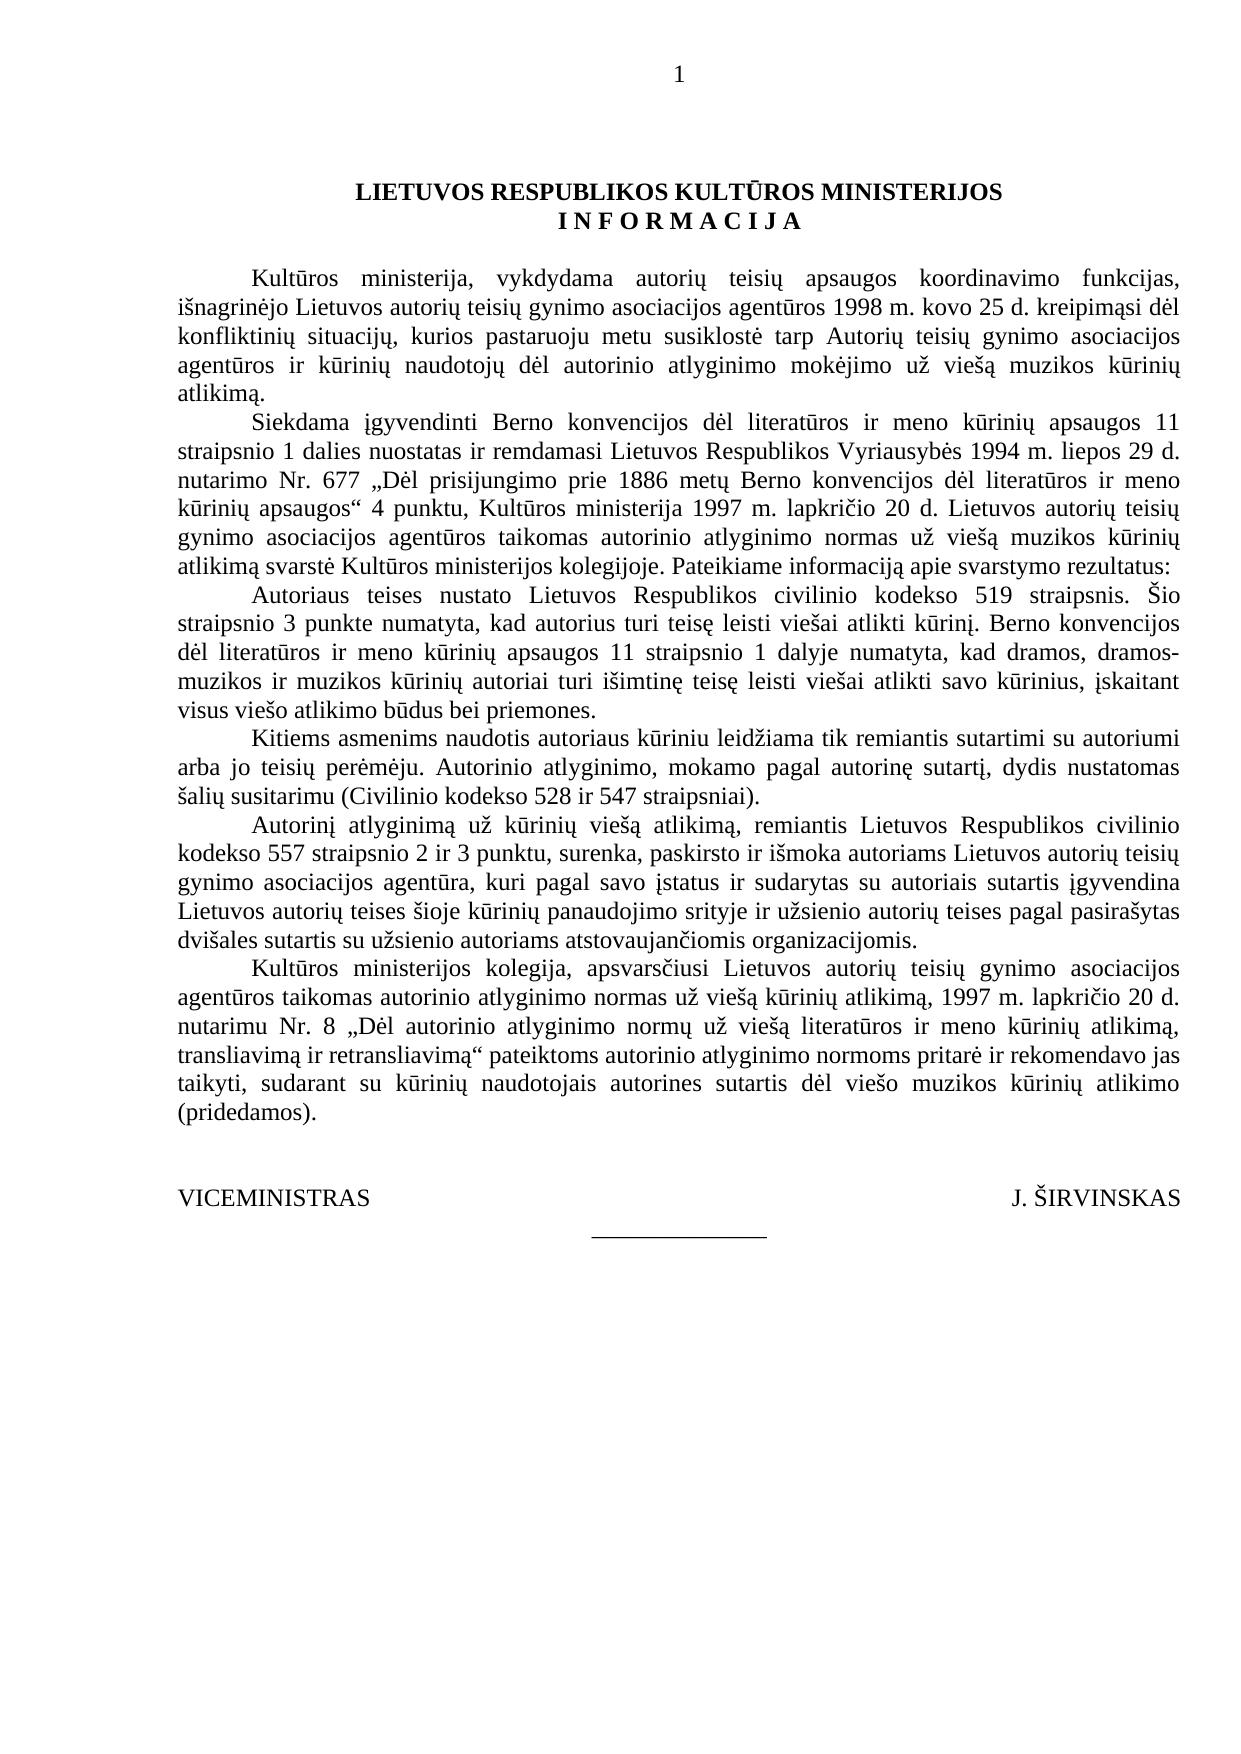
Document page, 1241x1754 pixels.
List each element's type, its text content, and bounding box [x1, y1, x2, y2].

text I N F O R M A C I J A [177, 206, 1181, 235]
text Siekdama įgyvendinti Berno konvencijos dėl literatūros ir meno kūrinių apsaugos 11 straipsnio 1 dalies nuostatas ir remdamasi Lietuvos Respublikos Vyriausybės 1994 m. liepos 29 d. nutarimo Nr. 677 „Dėl prisijungimo prie 1886 metų Berno konvencijos dėl literatūros ir meno kūrinių apsaugos“ 4 punktu, Kultūros ministerija 1997 m. lapkričio 20 d. Lietuvos autorių teisių gynimo asociacijos agentūros taikomas autorinio atlyginimo normas už viešą muzikos kūrinių atlikimą svarstė Kultūros ministerijos kolegijoje. Pateikiame informaciją apie svarstymo rezultatus: [177, 407, 1181, 580]
text Kultūros ministerijos kolegija, apsvarsčiusi Lietuvos autorių teisių gynimo asociacijos agentūros taikomas autorinio atlyginimo normas už viešą kūrinių atlikimą, 1997 m. lapkričio 20 d. nutarimu Nr. 8 „Dėl autorinio atlyginimo normų už viešą literatūros ir meno kūrinių atlikimą, transliavimą ir retransliavimą“ pateiktoms autorinio atlyginimo normoms pritarė ir rekomendavo jas taikyti, sudarant su kūrinių naudotojais autorines sutartis dėl viešo muzikos kūrinių atlikimo (pridedamos). [177, 953, 1181, 1126]
text LIETUVOS RESPUBLIKOS KULTŪROS MINISTERIJOS [177, 177, 1181, 206]
text VICEMINISTRAS J. ŠIRVINSKAS [177, 1183, 1181, 1212]
text Kitiems asmenims naudotis autoriaus kūriniu leidžiama tik remiantis sutartimi su autoriumi arba jo teisių perėmėju. Autorinio atlyginimo, mokamo pagal autorinę sutartį, dydis nustatomas šalių susitarimu (Civilinio kodekso 528 ir 547 straipsniai). [177, 723, 1181, 810]
text ______________ [177, 1212, 1181, 1241]
text Autorinį atlyginimą už kūrinių viešą atlikimą, remiantis Lietuvos Respublikos civilinio kodekso 557 straipsnio 2 ir 3 punktu, surenka, paskirsto ir išmoka autoriams Lietuvos autorių teisių gynimo asociacijos agentūra, kuri pagal savo įstatus ir sudarytas su autoriais sutartis įgyvendina Lietuvos autorių teises šioje kūrinių panaudojimo srityje ir užsienio autorių teises pagal pasirašytas dvišales sutartis su užsienio autoriams atstovaujančiomis organizacijomis. [177, 810, 1181, 953]
text Kultūros ministerija, vykdydama autorių teisių apsaugos koordinavimo funkcijas, išnagrinėjo Lietuvos autorių teisių gynimo asociacijos agentūros 1998 m. kovo 25 d. kreipimąsi dėl konfliktinių situacijų, kurios pastaruoju metu susiklostė tarp Autorių teisių gynimo asociacijos agentūros ir kūrinių naudotojų dėl autorinio atlyginimo mokėjimo už viešą muzikos kūrinių atlikimą. [177, 263, 1181, 407]
text Autoriaus teises nustato Lietuvos Respublikos civilinio kodekso 519 straipsnis. Šio straipsnio 3 punkte numatyta, kad autorius turi teisę leisti viešai atlikti kūrinį. Berno konvencijos dėl literatūros ir meno kūrinių apsaugos 11 straipsnio 1 dalyje numatyta, kad dramos, dramos-muzikos ir muzikos kūrinių autoriai turi išimtinę teisę leisti viešai atlikti savo kūrinius, įskaitant visus viešo atlikimo būdus bei priemones. [177, 580, 1181, 723]
